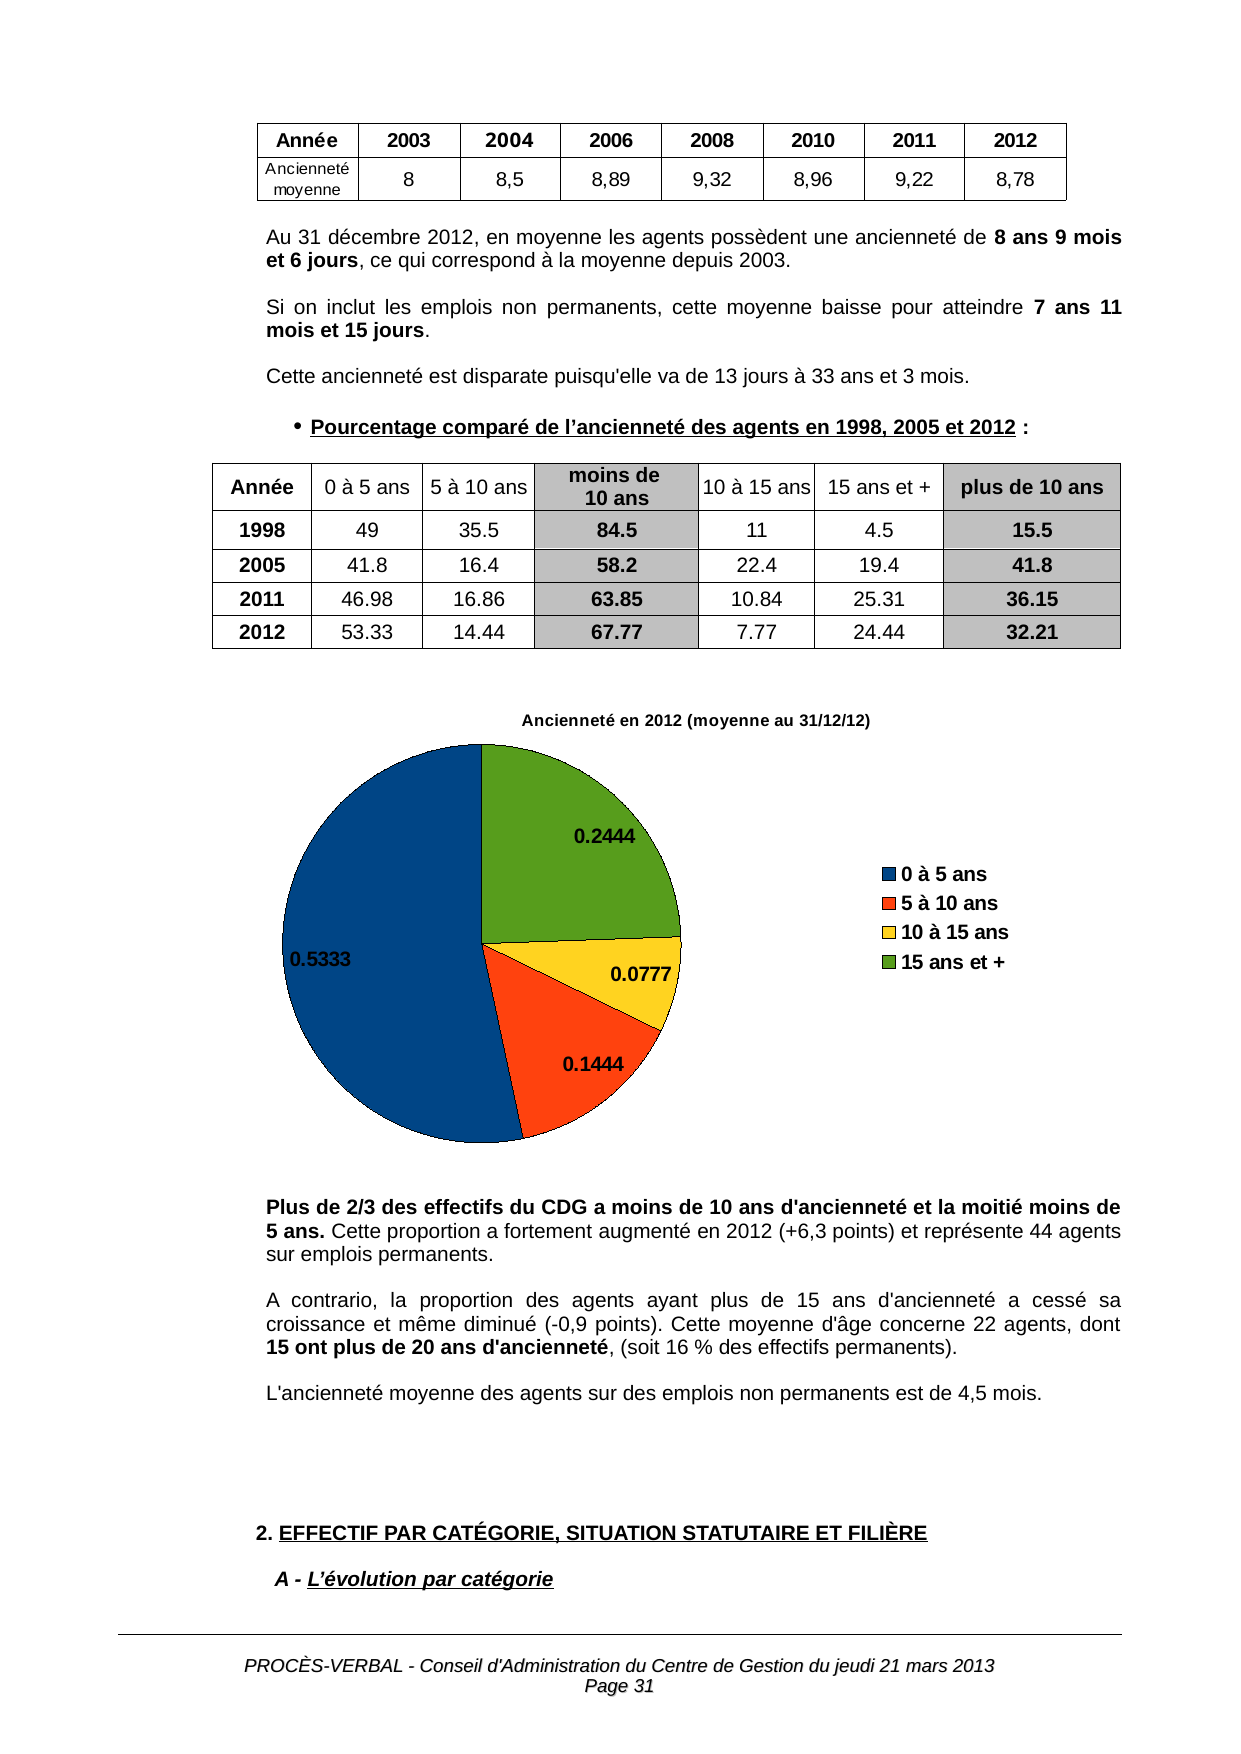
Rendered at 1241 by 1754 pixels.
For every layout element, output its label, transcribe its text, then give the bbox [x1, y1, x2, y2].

table_cell 35,5 [423, 511, 534, 548]
table_cell 16,4 [423, 550, 534, 582]
table_cell 10,84 [699, 583, 814, 615]
table_cell 58,2 [535, 550, 698, 582]
table_cell 32,21 [944, 616, 1120, 648]
table_cell 4,5 [815, 511, 943, 548]
table_header 0 à 5 ans [312, 464, 422, 510]
table_cell 24,44 [815, 616, 943, 648]
table_cell 46,98 [312, 583, 422, 615]
text A contrario, la proportion des agents ayant plus de 15 ans d'ancienneté a cessé sa croissance et même diminué (-0,9 points). Cette moyenne d'âge concerne 22 agents, dont 15 ont plus de 20 ans d'ancienneté, (soit 16 % des effectifs permanents). [266, 1289, 1122, 1358]
table_cell 41,8 [312, 550, 422, 582]
list Pourcentage comparé de l’ancienneté des agents en 1998, 2005 et 2012 : [293, 411, 1122, 439]
table_cell 1998 [213, 511, 311, 548]
table_header moins de 10 ans [535, 464, 698, 510]
table_cell 67,77 [535, 616, 698, 648]
text L'ancienneté moyenne des agents sur des emplois non permanents est de 4,5 mois. [266, 1382, 1122, 1405]
text Si on inclut les emplois non permanents, cette moyenne baisse pour atteindre 7 ans 11 mois et 15 jours. [266, 295, 1122, 342]
text Cette ancienneté est disparate puisqu'elle va de 13 jours à 33 ans et 3 mois. [266, 365, 1122, 388]
table_header 10 à 15 ans [699, 464, 814, 510]
text Plus de 2/3 des effectifs du CDG a moins de 10 ans d'ancienneté et la moitié moins de 5 ans. Cette proportion a fortement augmenté en 2012 (+6,3 points) et représente 44 agents sur emplois permanents. [266, 1196, 1122, 1266]
table_cell 15,5 [944, 511, 1120, 548]
table_cell 63,85 [535, 583, 698, 615]
table_cell 11 [699, 511, 814, 548]
table_cell 49 [312, 511, 422, 548]
table_cell 7,77 [699, 616, 814, 648]
table_cell 2005 [213, 550, 311, 582]
text Au 31 décembre 2012, en moyenne les agents possèdent une ancienneté de 8 ans 9 mois et 6 jours, ce qui correspond à la moyenne depuis 2003. [266, 226, 1122, 272]
table_header 5 à 10 ans [423, 464, 534, 510]
table_cell 16,86 [423, 583, 534, 615]
table_cell 41,8 [944, 550, 1120, 582]
text 2. EFFECTIF PAR CATÉGORIE, SITUATION STATUTAIRE ET FILIÈRE [118, 1521, 1122, 1544]
table_header 15 ans et + [815, 464, 943, 510]
table_cell 2012 [213, 616, 311, 648]
table_cell 53,33 [312, 616, 422, 648]
table_cell 25,31 [815, 583, 943, 615]
text A - L’évolution par catégorie [118, 1568, 1122, 1591]
table_header plus de 10 ans [944, 464, 1120, 510]
table_cell 22,4 [699, 550, 814, 582]
table_header Année [213, 464, 311, 510]
table_cell 36,15 [944, 583, 1120, 615]
table_cell 2011 [213, 583, 311, 615]
table_cell 19,4 [815, 550, 943, 582]
table_cell 84,5 [535, 511, 698, 548]
table_cell 14,44 [423, 616, 534, 648]
